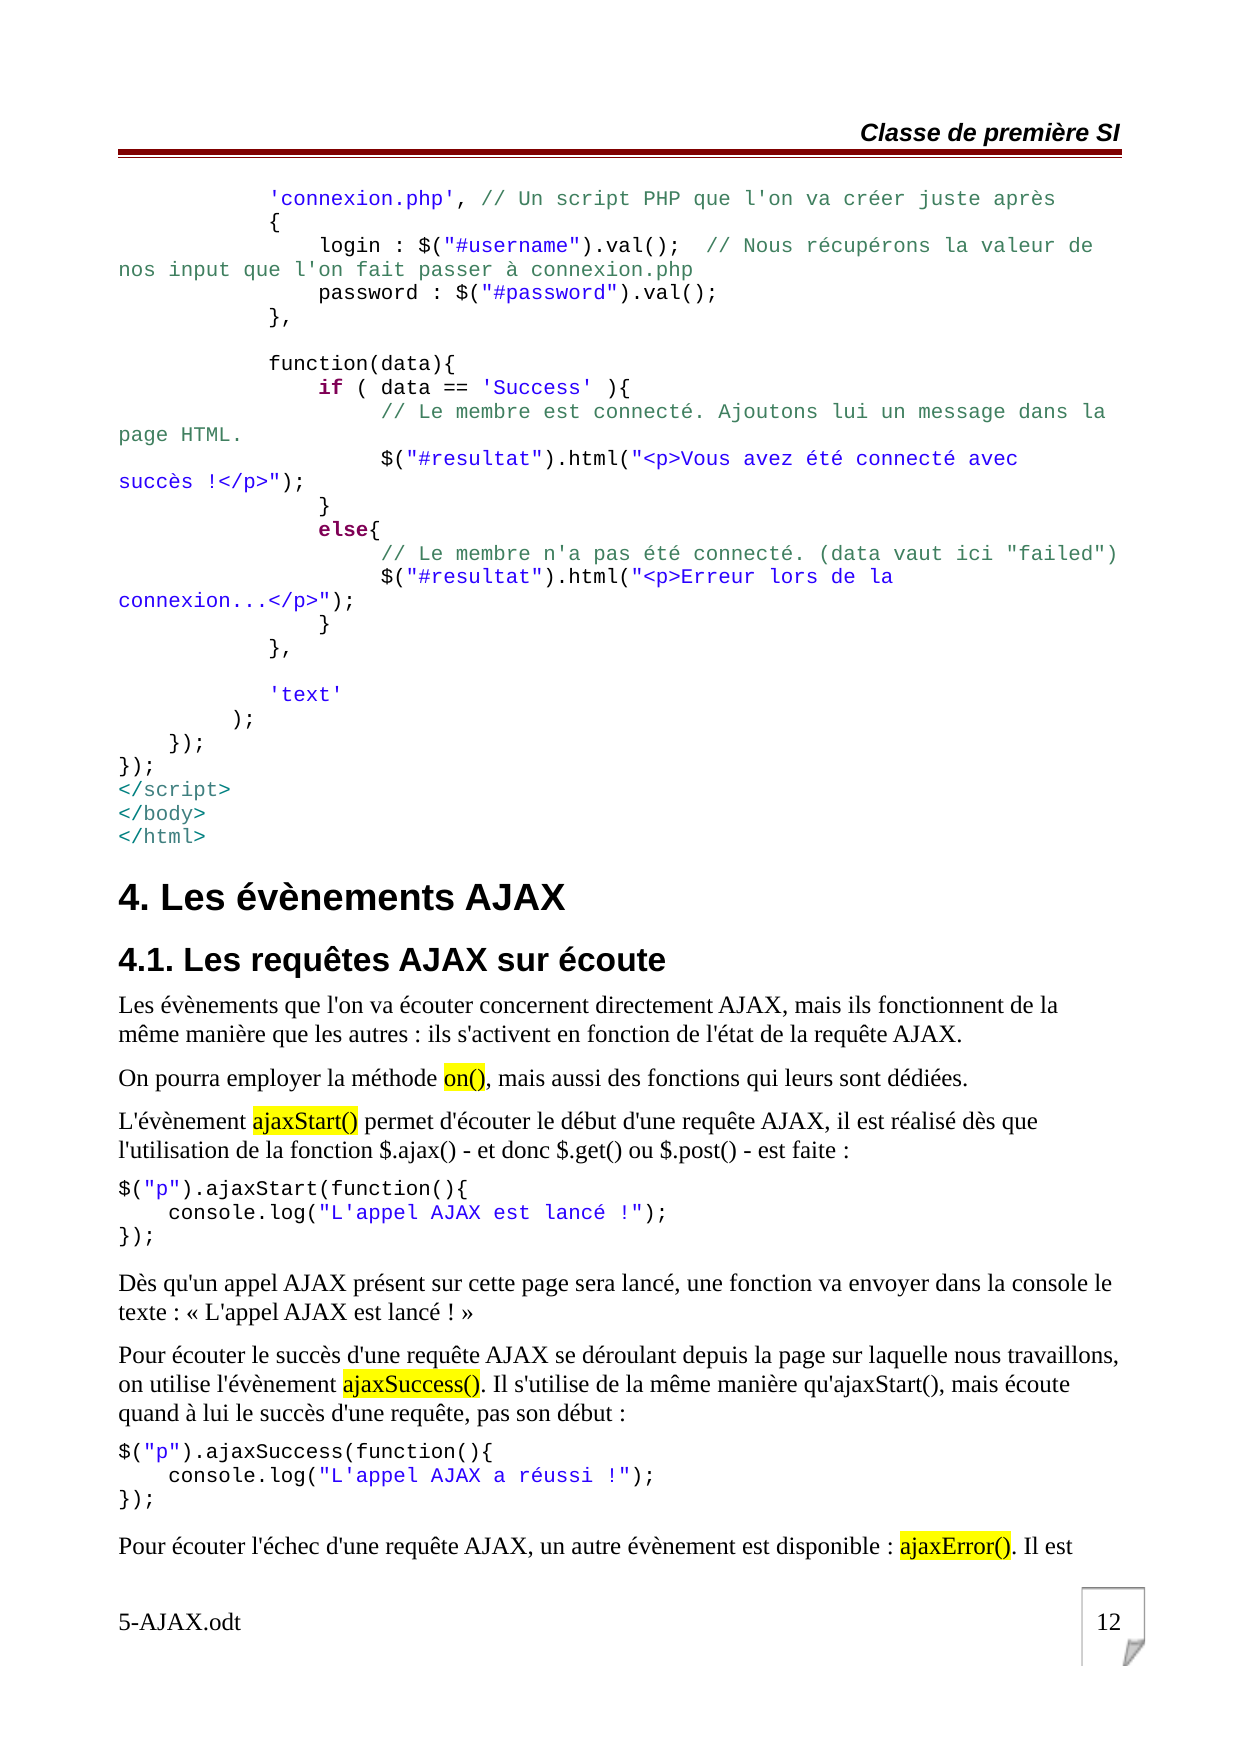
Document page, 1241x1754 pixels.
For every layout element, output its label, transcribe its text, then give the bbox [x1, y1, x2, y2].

text console.log("L'appel AJAX a réussi !"); [118, 1465, 1122, 1488]
text $("p").ajaxSuccess(function(){ [118, 1441, 1122, 1465]
text // Le membre n'a pas été connecté. (data vaut ici "failed") [118, 542, 1122, 566]
text $("p").ajaxStart(function(){ [118, 1178, 1122, 1202]
text login : $("#username").val(); // Nous récupérons la valeur de nos input que l'on fait passer à connexion.php [118, 235, 1122, 282]
text $("#resultat").html("<p>Vous avez été connecté avec succès !</p>"); [118, 448, 1122, 495]
text }); [118, 1488, 1122, 1512]
text }, [118, 637, 1122, 661]
text console.log("L'appel AJAX est lancé !"); [118, 1202, 1122, 1225]
text // Le membre est connecté. Ajoutons lui un message dans la page HTML. [118, 401, 1122, 448]
text else{ [118, 519, 1122, 542]
text }, [118, 306, 1122, 330]
text </script> [118, 779, 1122, 803]
text function(data){ [118, 353, 1122, 377]
text ); [118, 708, 1122, 732]
text Pour écouter le succès d'une requête AJAX se déroulant depuis la page sur laquelle nous travaillons, on utilise l'évènement ajaxSuccess(). Il s'utilise de la même manière qu'ajaxStart(), mais écoute quand à lui le succès d'une requête, pas son début : [118, 1340, 1122, 1427]
text </body> [118, 803, 1122, 826]
subtitle 4. Les évènements AJAX [118, 875, 1122, 918]
text 'connexion.php', // Un script PHP que l'on va créer juste après [118, 188, 1122, 211]
text 'text' [118, 684, 1122, 708]
text Pour écouter l'échec d'une requête AJAX, un autre évènement est disponible : ajaxError(). Il est [118, 1531, 1122, 1560]
text On pourra employer la méthode on(), mais aussi des fonctions qui leurs sont dédiées. [118, 1063, 1122, 1091]
text }); [118, 1225, 1122, 1249]
text } [118, 495, 1122, 519]
text Dès qu'un appel AJAX présent sur cette page sera lancé, une fonction va envoyer dans la console le texte : « L'appel AJAX est lancé ! » [118, 1268, 1122, 1326]
text if ( data == 'Success' ){ [118, 377, 1122, 401]
text </html> [118, 826, 1122, 850]
text { [118, 211, 1122, 235]
text password : $("#password").val(); [118, 282, 1122, 306]
text }); [118, 732, 1122, 755]
text Les évènements que l'on va écouter concernent directement AJAX, mais ils fonctionnent de la même manière que les autres : ils s'activent en fonction de l'état de la requête AJAX. [118, 991, 1122, 1048]
text $("#resultat").html("<p>Erreur lors de la connexion...</p>"); [118, 566, 1122, 613]
text }); [118, 755, 1122, 779]
text L'évènement ajaxStart() permet d'écouter le début d'une requête AJAX, il est réalisé dès que l'utilisation de la fonction $.ajax() - et donc $.get() ou $.post() - est faite : [118, 1106, 1122, 1163]
text } [118, 613, 1122, 637]
subtitle 4.1. Les requêtes AJAX sur écoute [118, 939, 1122, 978]
